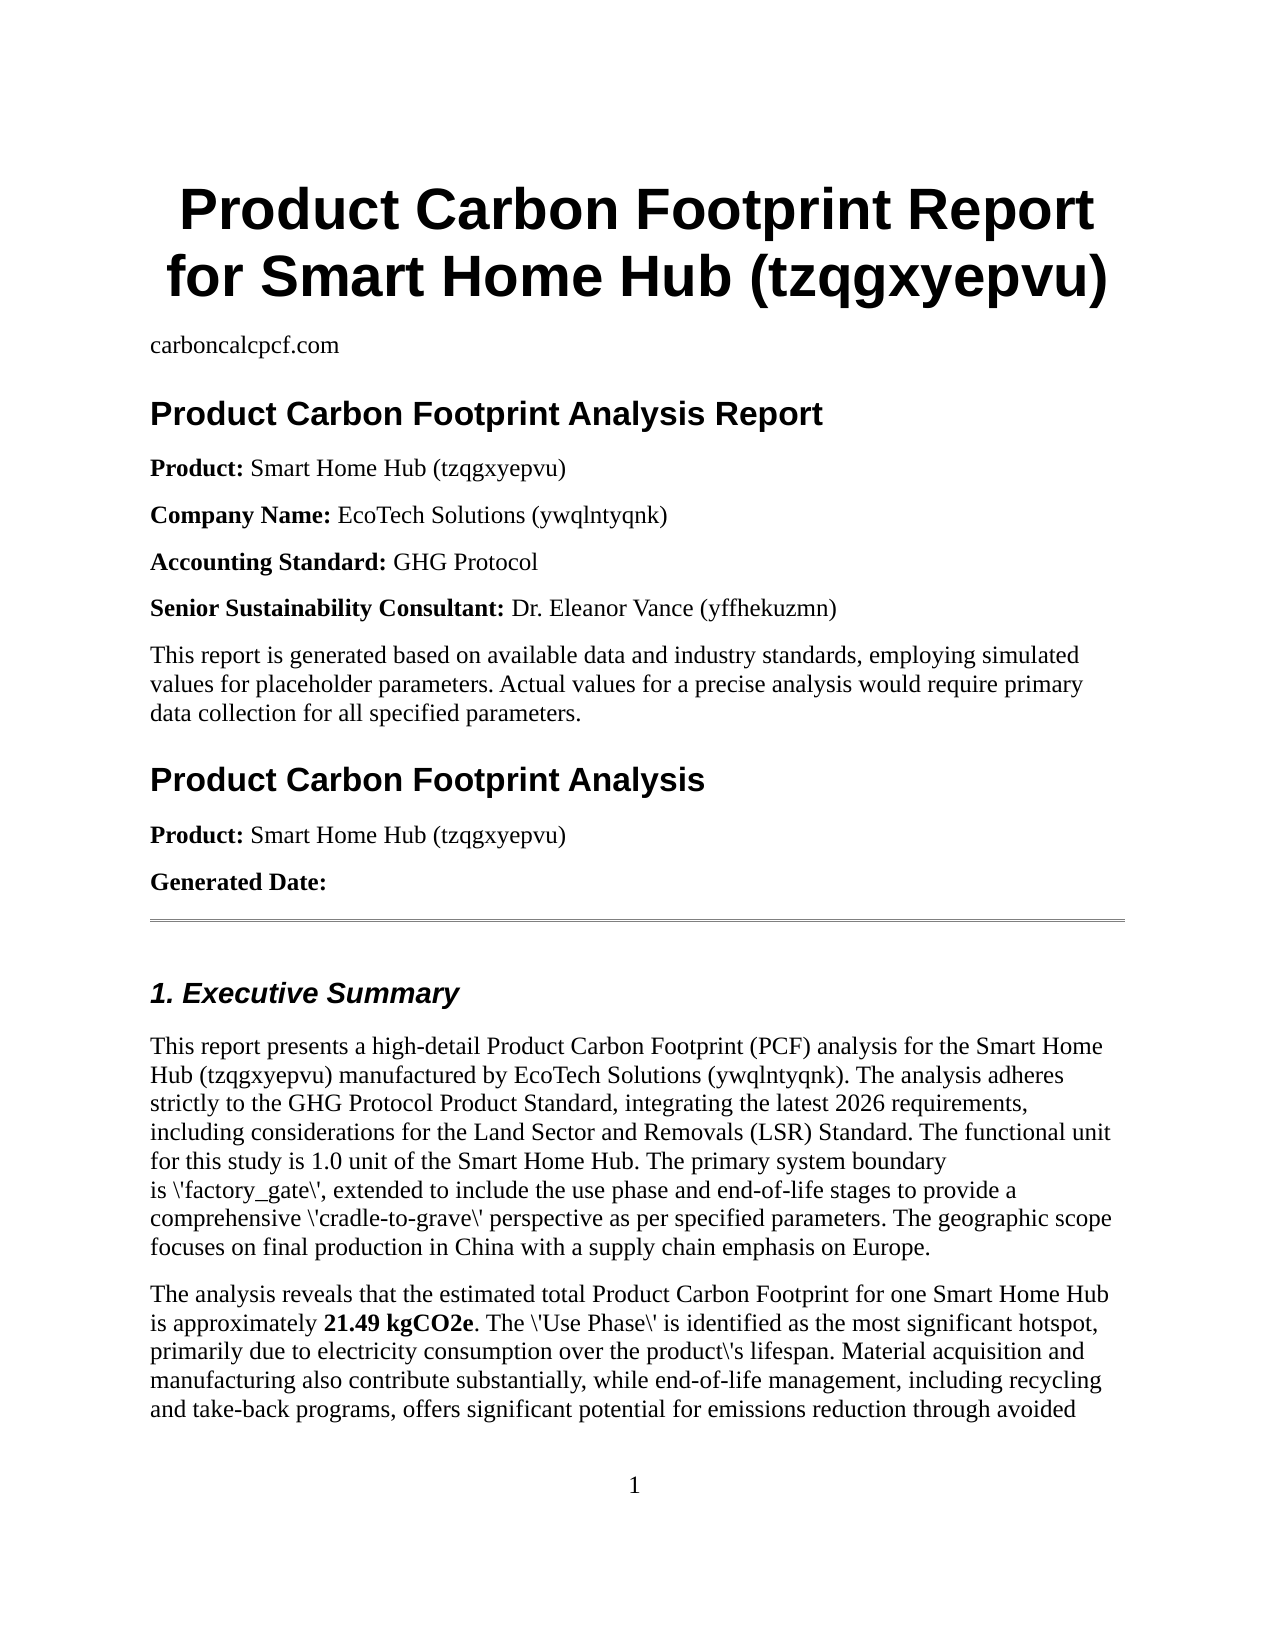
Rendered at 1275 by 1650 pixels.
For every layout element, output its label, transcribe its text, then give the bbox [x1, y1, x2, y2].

text Accounting Standard: GHG Protocol [150, 547, 1125, 576]
subtitle 1. Executive Summary [150, 976, 1125, 1009]
text The analysis reveals that the estimated total Product Carbon Footprint for one Smart Home Hub is approximately 21.49 kgCO2e. The \'Use Phase\' is identified as the most significant hotspot, primarily due to electricity consumption over the product\'s lifespan. Material acquisition and manufacturing also contribute substantially, while end-of-life management, including recycling and take-back programs, offers significant potential for emissions reduction through avoided [150, 1279, 1125, 1423]
text Product: Smart Home Hub (tzqgxyepvu) [150, 820, 1125, 849]
text Senior Sustainability Consultant: Dr. Eleanor Vance (yffhekuzmn) [150, 593, 1125, 622]
text carboncalcpcf.com [150, 331, 1125, 359]
text This report is generated based on available data and industry standards, employing simulated values for placeholder parameters. Actual values for a precise analysis would require primary data collection for all specified parameters. [150, 640, 1125, 726]
text Generated Date: [150, 867, 1125, 896]
subtitle Product Carbon Footprint Analysis Report [150, 393, 1125, 432]
text Company Name: EcoTech Solutions (ywqlntyqnk) [150, 500, 1125, 529]
title Product Carbon Footprint Report for Smart Home Hub (tzqgxyepvu) [150, 175, 1125, 309]
subtitle Product Carbon Footprint Analysis [150, 760, 1125, 799]
text This report presents a high-detail Product Carbon Footprint (PCF) analysis for the Smart Home Hub (tzqgxyepvu) manufactured by EcoTech Solutions (ywqlntyqnk). The analysis adheres strictly to the GHG Protocol Product Standard, integrating the latest 2026 requirements, including considerations for the Land Sector and Removals (LSR) Standard. The functional unit for this study is 1.0 unit of the Smart Home Hub. The primary system boundary is \'factory_gate\', extended to include the use phase and end-of-life stages to provide a comprehensive \'cradle-to-grave\' perspective as per specified parameters. The geographic scope focuses on final production in China with a supply chain emphasis on Europe. [150, 1031, 1125, 1261]
text Product: Smart Home Hub (tzqgxyepvu) [150, 453, 1125, 482]
